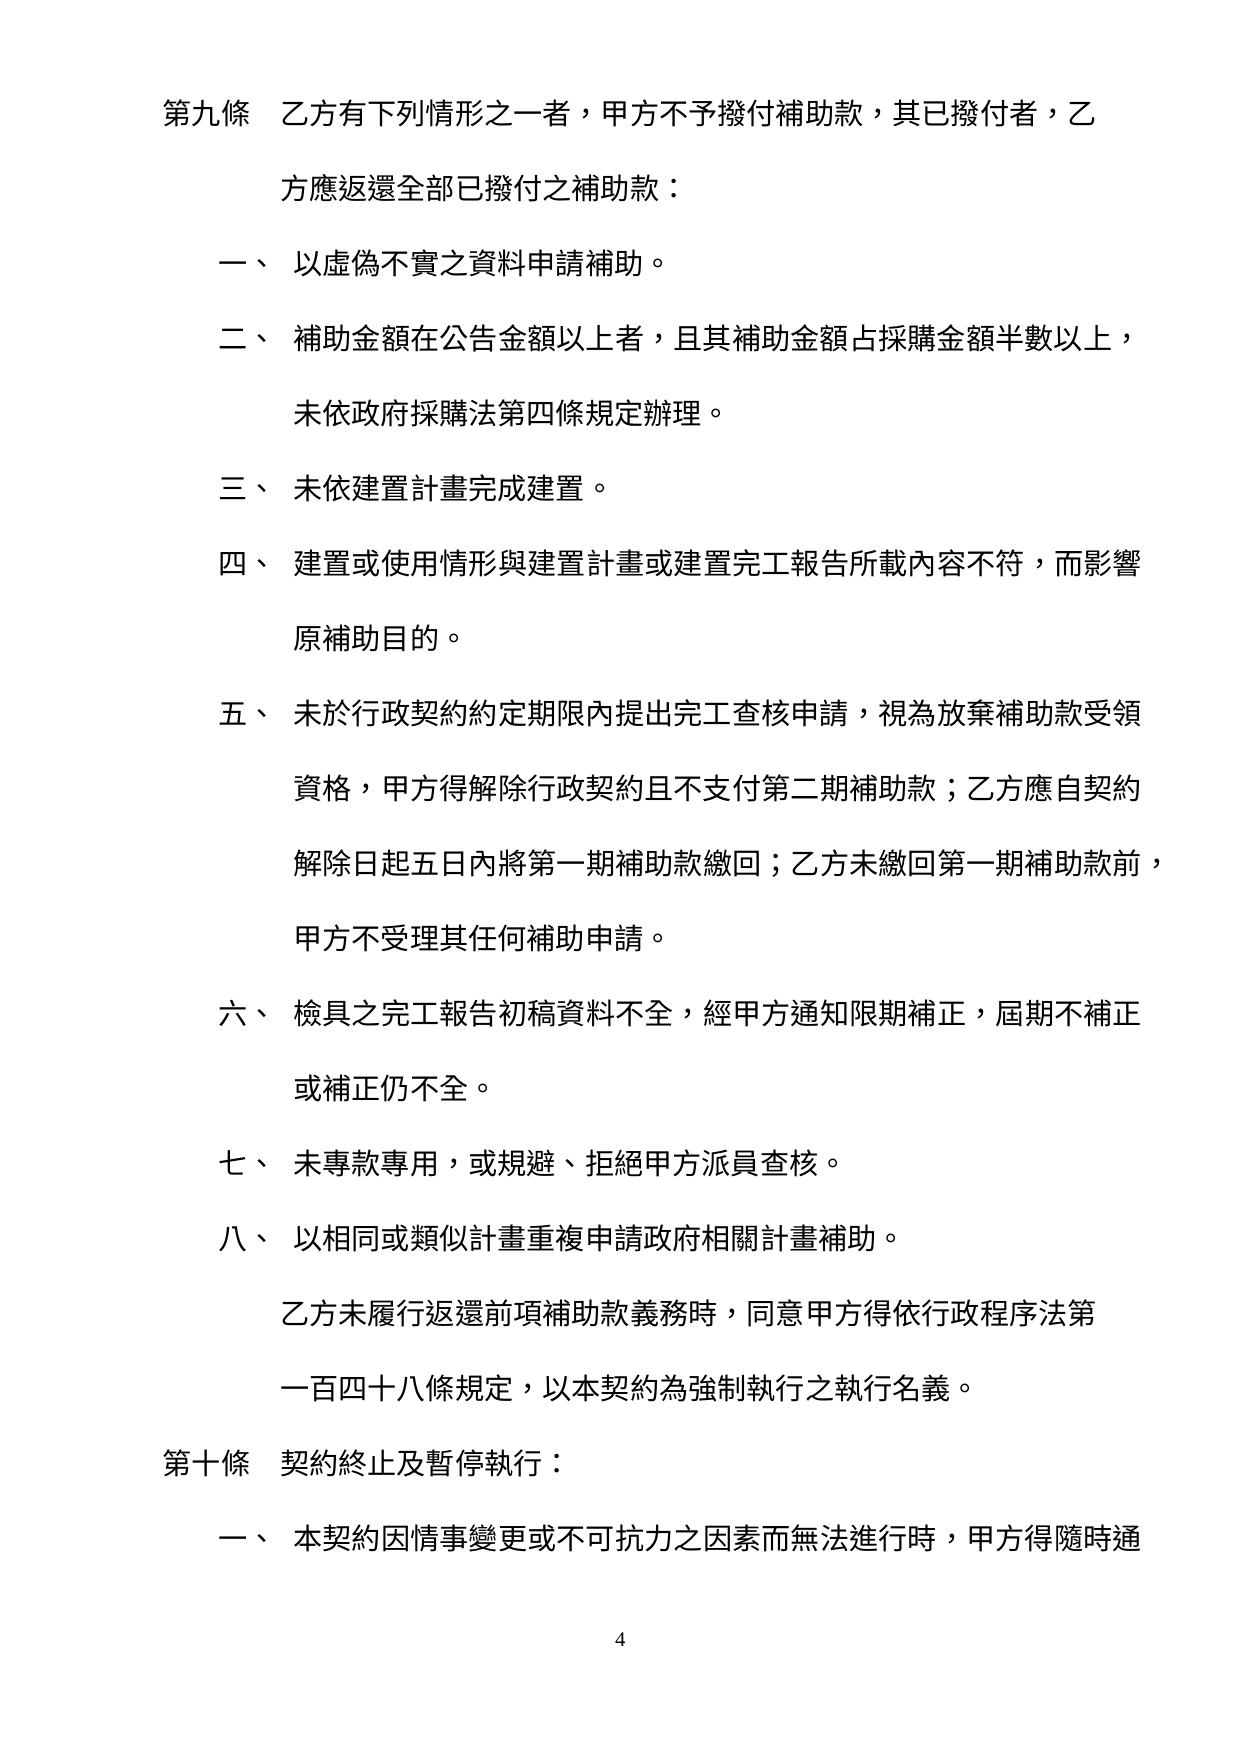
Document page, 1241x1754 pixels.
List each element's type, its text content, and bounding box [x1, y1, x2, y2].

list 未於行政契約約定期限內提出完工查核申請，視為放棄補助款受領資格，甲方得解除行政契約且不支付第二期補助款；乙方應自契約解除日起五日內將第一期補助款繳回；乙方未繳回第一期補助款前，甲方不受理其任何補助申請。 [218, 674, 1143, 974]
list 以相同或類似計畫重複申請政府相關計畫補助。 [218, 1199, 1143, 1274]
text 乙方未履行返還前項補助款義務時，同意甲方得依行政程序法第一百四十八條規定，以本契約為強制執行之執行名義。 [280, 1274, 1122, 1424]
list 未專款專用，或規避、拒絕甲方派員查核。 [218, 1124, 1143, 1199]
list 補助金額在公告金額以上者，且其補助金額占採購金額半數以上，未依政府採購法第四條規定辦理。 [218, 299, 1143, 449]
list 以虛偽不實之資料申請補助。 [218, 224, 1143, 299]
list 檢具之完工報告初稿資料不全，經甲方通知限期補正，屆期不補正或補正仍不全。 [218, 974, 1143, 1124]
list 建置或使用情形與建置計畫或建置完工報告所載內容不符，而影響原補助目的。 [218, 524, 1143, 674]
list 未依建置計畫完成建置。 [218, 449, 1143, 524]
list 本契約因情事變更或不可抗力之因素而無法進行時，甲方得隨時通 [218, 1499, 1143, 1574]
list 契約終止及暫停執行： [162, 1424, 1122, 1499]
list 乙方有下列情形之一者，甲方不予撥付補助款，其已撥付者，乙方應返還全部已撥付之補助款： [162, 74, 1122, 224]
